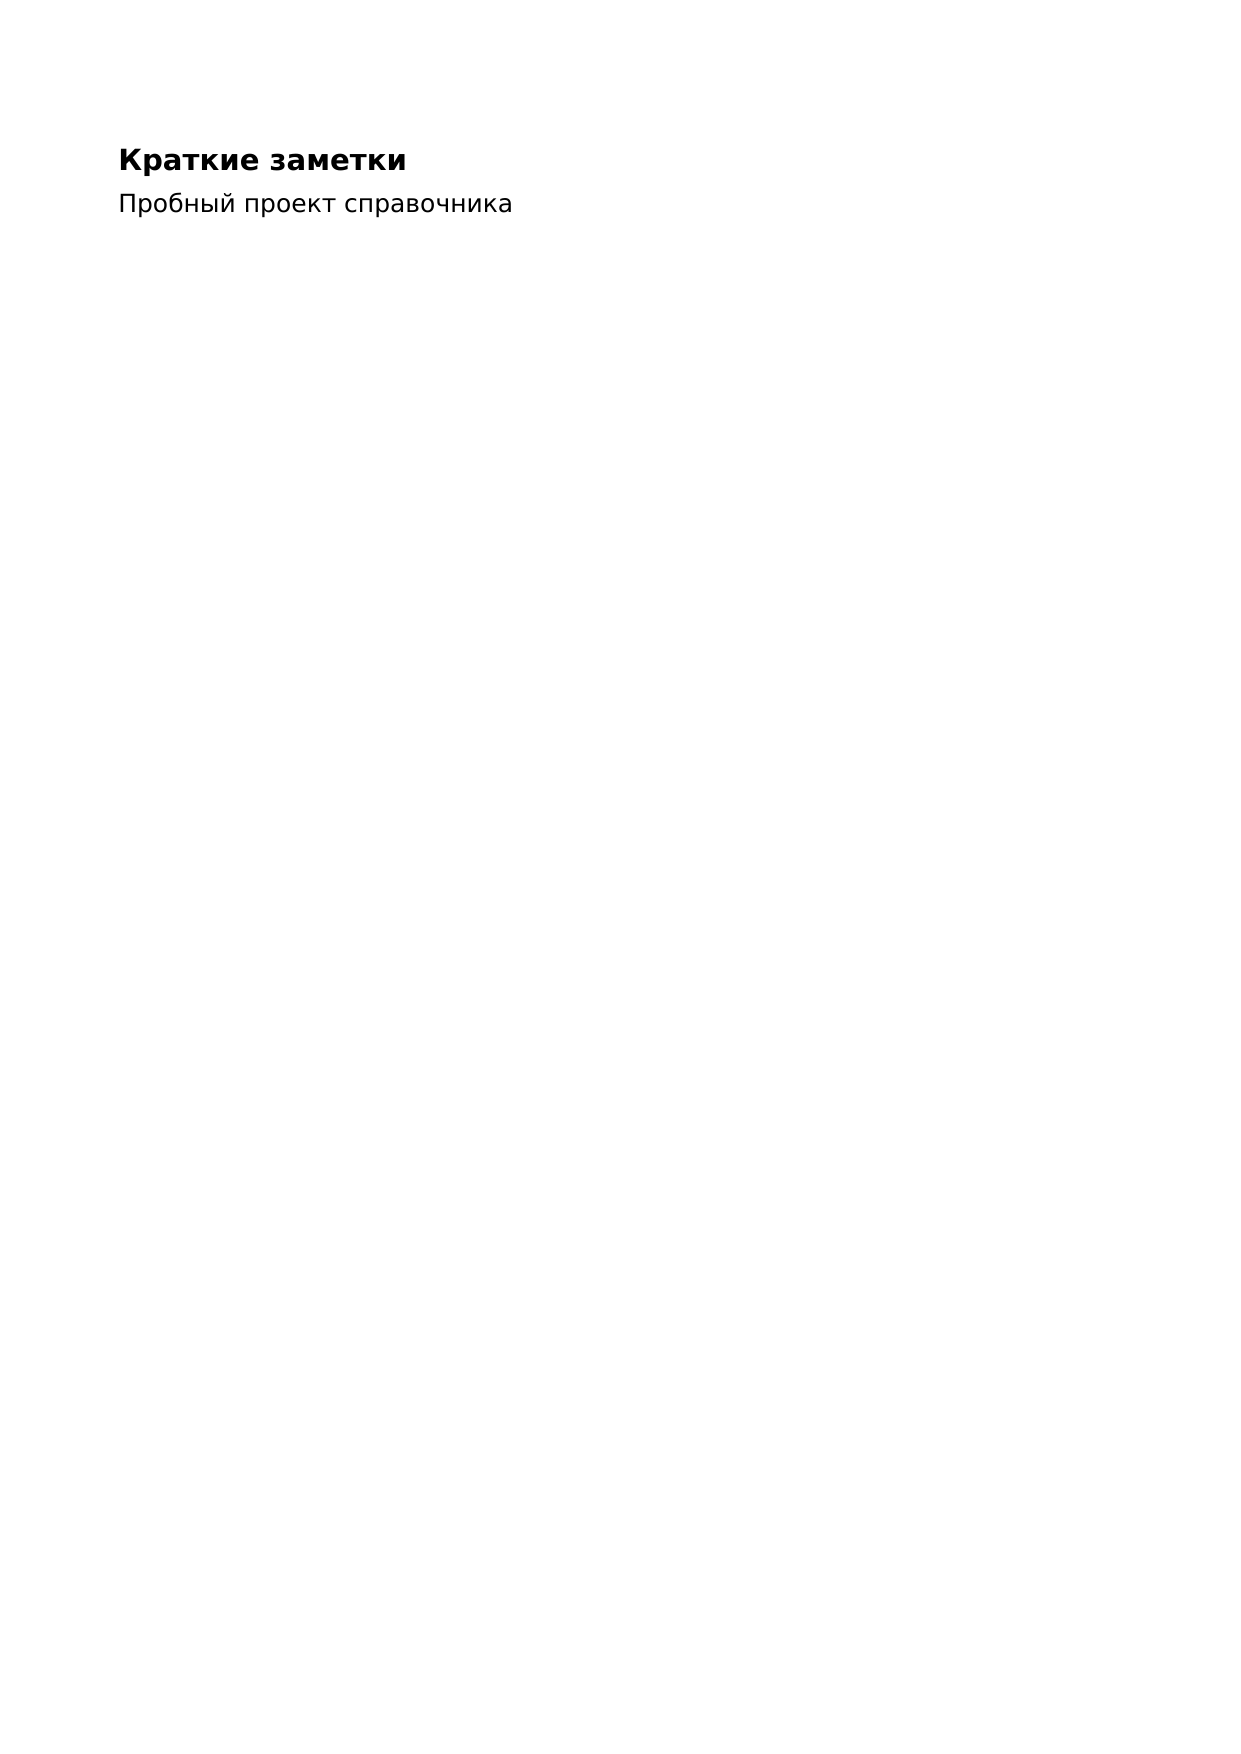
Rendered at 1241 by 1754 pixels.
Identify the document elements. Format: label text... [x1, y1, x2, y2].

subtitle Краткие заметки [118, 143, 1122, 177]
text Пробный проект справочника [118, 189, 1122, 219]
